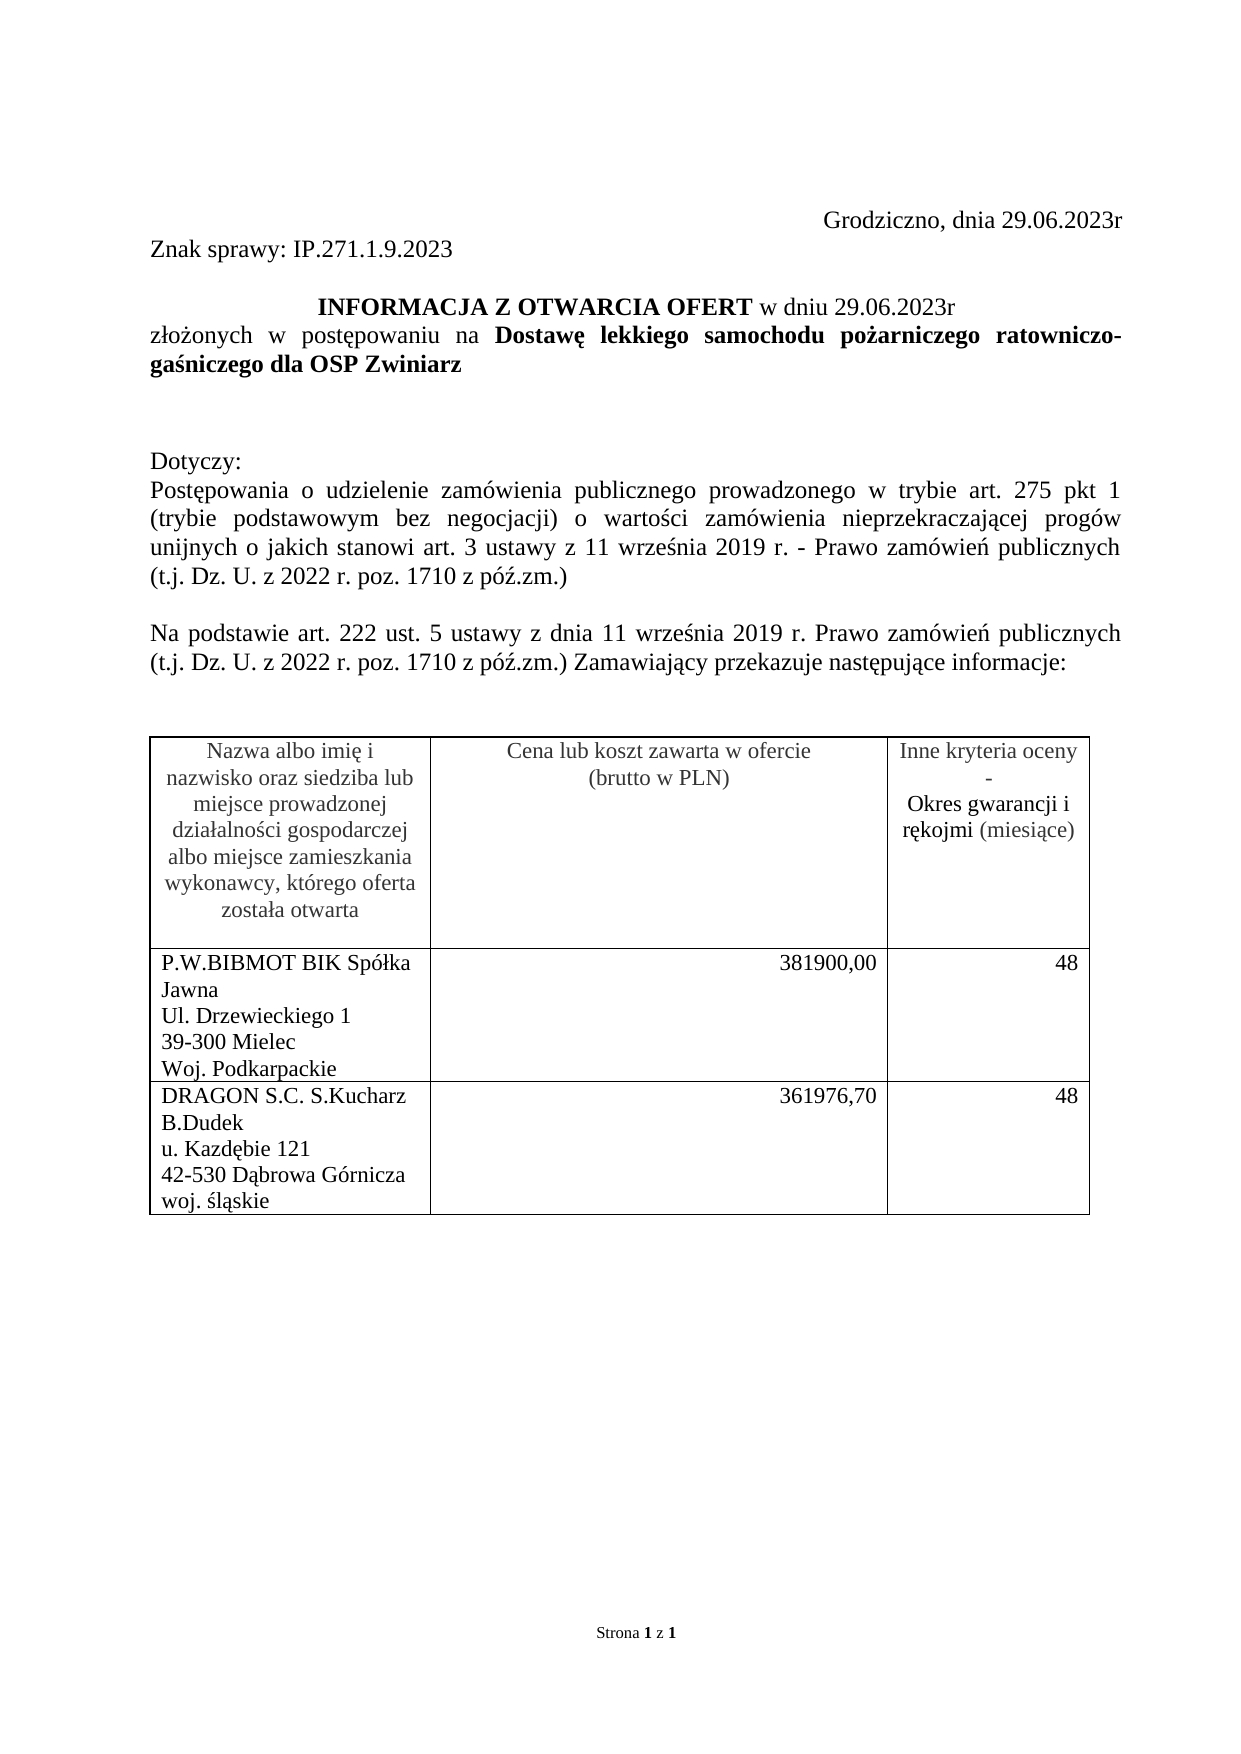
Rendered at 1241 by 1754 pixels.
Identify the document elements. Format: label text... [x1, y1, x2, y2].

text Znak sprawy: IP.271.1.9.2023 [150, 234, 1122, 263]
table_header Nazwa albo imię i nazwisko oraz siedziba lub miejsce prowadzonej działalności gospodarczej albo miejsce zamieszkania wykonawcy, którego oferta została otwarta [151, 738, 430, 948]
table_cell P.W.BIBMOT BIK Spółka Jawna Ul. Drzewieckiego 1 39-300 Mielec Woj. Podkarpackie [151, 949, 430, 1081]
table_cell 381900,00 [431, 949, 887, 1081]
table_cell 361976,70 [431, 1082, 887, 1214]
table_cell 48 [888, 949, 1089, 1081]
table_cell DRAGON S.C. S.Kucharz B.Dudek u. Kazdębie 121 42-530 Dąbrowa Górnicza woj. śląskie [151, 1082, 430, 1214]
text INFORMACJA Z OTWARCIA OFERT w dniu 29.06.2023r [150, 292, 1122, 321]
text Na podstawie art. 222 ust. 5 ustawy z dnia 11 września 2019 r. Prawo zamówień publicznych (t.j. Dz. U. z 2022 r. poz. 1710 z póź.zm.) Zamawiający przekazuje następujące informacje: [150, 618, 1122, 676]
table_header Inne kryteria oceny - Okres gwarancji i rękojmi (miesiące) [888, 738, 1089, 948]
text Postępowania o udzielenie zamówienia publicznego prowadzonego w trybie art. 275 pkt 1 (trybie podstawowym bez negocjacji) o wartości zamówienia nieprzekraczającej progów unijnych o jakich stanowi art. 3 ustawy z 11 września 2019 r. - Prawo zamówień publicznych (t.j. Dz. U. z 2022 r. poz. 1710 z póź.zm.) [150, 475, 1122, 590]
table_cell 48 [888, 1082, 1089, 1214]
text złożonych w postępowaniu na Dostawę lekkiego samochodu pożarniczego ratowniczo-gaśniczego dla OSP Zwiniarz [150, 321, 1122, 378]
table_header Cena lub koszt zawarta w ofercie (brutto w PLN) [431, 738, 887, 948]
text Dotyczy: [150, 446, 1122, 475]
text Grodziczno, dnia 29.06.2023r [150, 206, 1122, 234]
